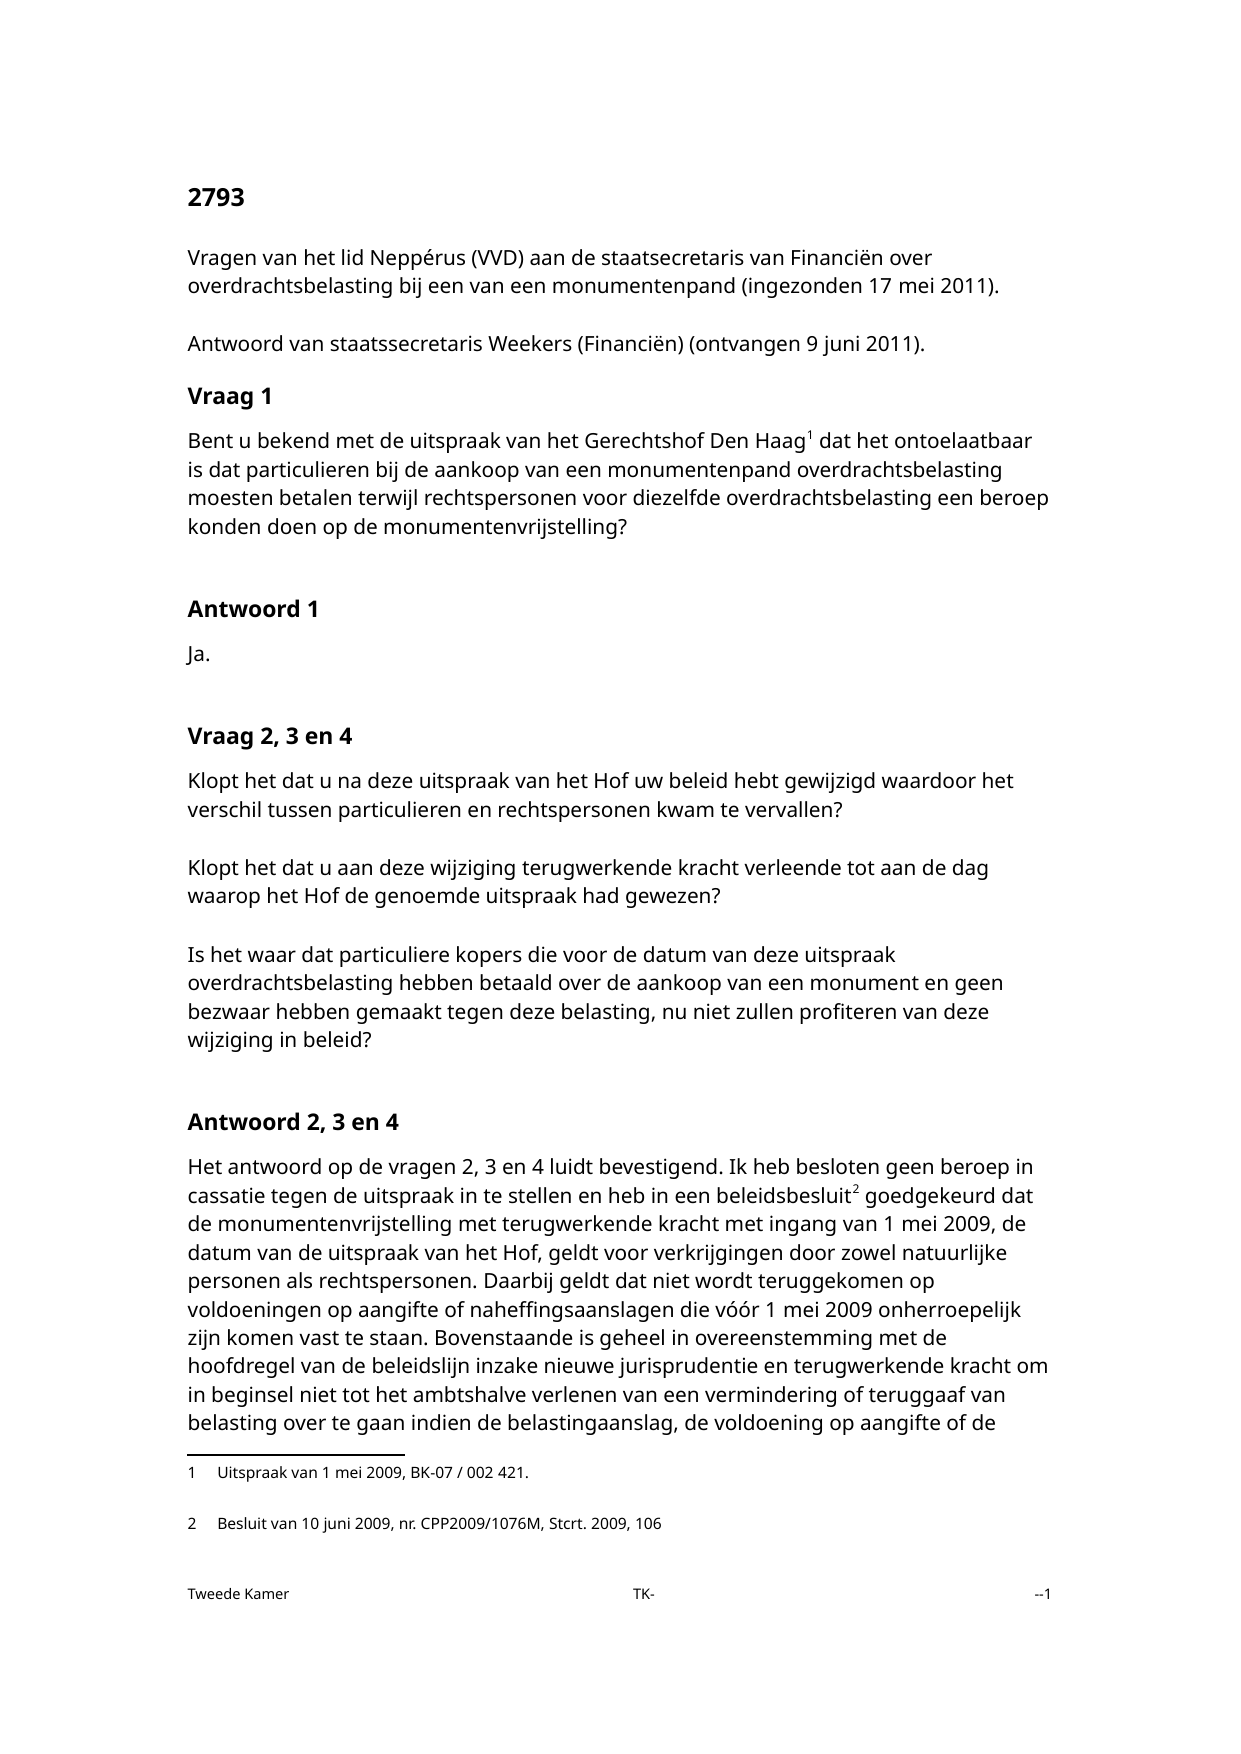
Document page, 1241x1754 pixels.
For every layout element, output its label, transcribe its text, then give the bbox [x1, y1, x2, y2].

text Uitspraak van 1 mei 2009, BK-07 / 002 421. [187, 1447, 1053, 1476]
text Klopt het dat u aan deze wijziging terugwerkende kracht verleende tot aan de dag waarop het Hof de genoemde uitspraak had gewezen? [187, 853, 1053, 910]
text Vragen van het lid Neppérus (VVD) aan de staatsecretaris van Financiën over overdrachtsbelasting bij een van een monumentenpand (ingezonden 17 mei 2011). [187, 243, 1053, 300]
text Het antwoord op de vragen 2, 3 en 4 luidt bevestigend. Ik heb besloten geen beroep in cassatie tegen de uitspraak in te stellen en heb in een beleidsbesluit goedgekeurd dat de monumentenvrijstelling met terugwerkende kracht met ingang van 1 mei 2009, de datum van de uitspraak van het Hof, geldt voor verkrijgingen door zowel natuurlijke personen als rechtspersonen. Daarbij geldt dat niet wordt teruggekomen op voldoeningen op aangifte of naheffingsaanslagen die vóór 1 mei 2009 onherroepelijk zijn komen vast te staan. Bovenstaande is geheel in overeenstemming met de hoofdregel van de beleidslijn inzake nieuwe jurisprudentie en terugwerkende kracht om in beginsel niet tot het ambtshalve verlenen van een vermindering of teruggaaf van belasting over te gaan indien de belastingaanslag, de voldoening op aangifte of de [187, 1152, 1053, 1437]
subtitle Antwoord 1 [187, 593, 1053, 624]
text Bent u bekend met de uitspraak van het Gerechtshof Den Haag dat het ontoelaatbaar is dat particulieren bij de aankoop van een monumentenpand overdrachtsbelasting moesten betalen terwijl rechtspersonen voor diezelfde overdrachtsbelasting een beroep konden doen op de monumentenvrijstelling? [187, 427, 1053, 540]
text Klopt het dat u na deze uitspraak van het Hof uw beleid hebt gewijzigd waardoor het verschil tussen particulieren en rechtspersonen kwam te vervallen? [187, 766, 1053, 823]
subtitle Vraag 1 [187, 380, 1053, 412]
subtitle Vraag 2, 3 en 4 [187, 720, 1053, 751]
text Ja. [187, 639, 1053, 667]
text Is het waar dat particuliere kopers die voor de datum van deze uitspraak overdrachtsbelasting hebben betaald over de aankoop van een monument en geen bezwaar hebben gemaakt tegen deze belasting, nu niet zullen profiteren van deze wijziging in beleid? [187, 940, 1053, 1054]
subtitle Antwoord 2, 3 en 4 [187, 1106, 1053, 1137]
text 2793 [187, 179, 1053, 213]
text Besluit van 10 juni 2009, nr. CPP2009/1076M, Stcrt. 2009, 106 [187, 1506, 1053, 1534]
text Antwoord van staatssecretaris Weekers (Financiën) (ontvangen 9 juni 2011). [187, 329, 1053, 358]
